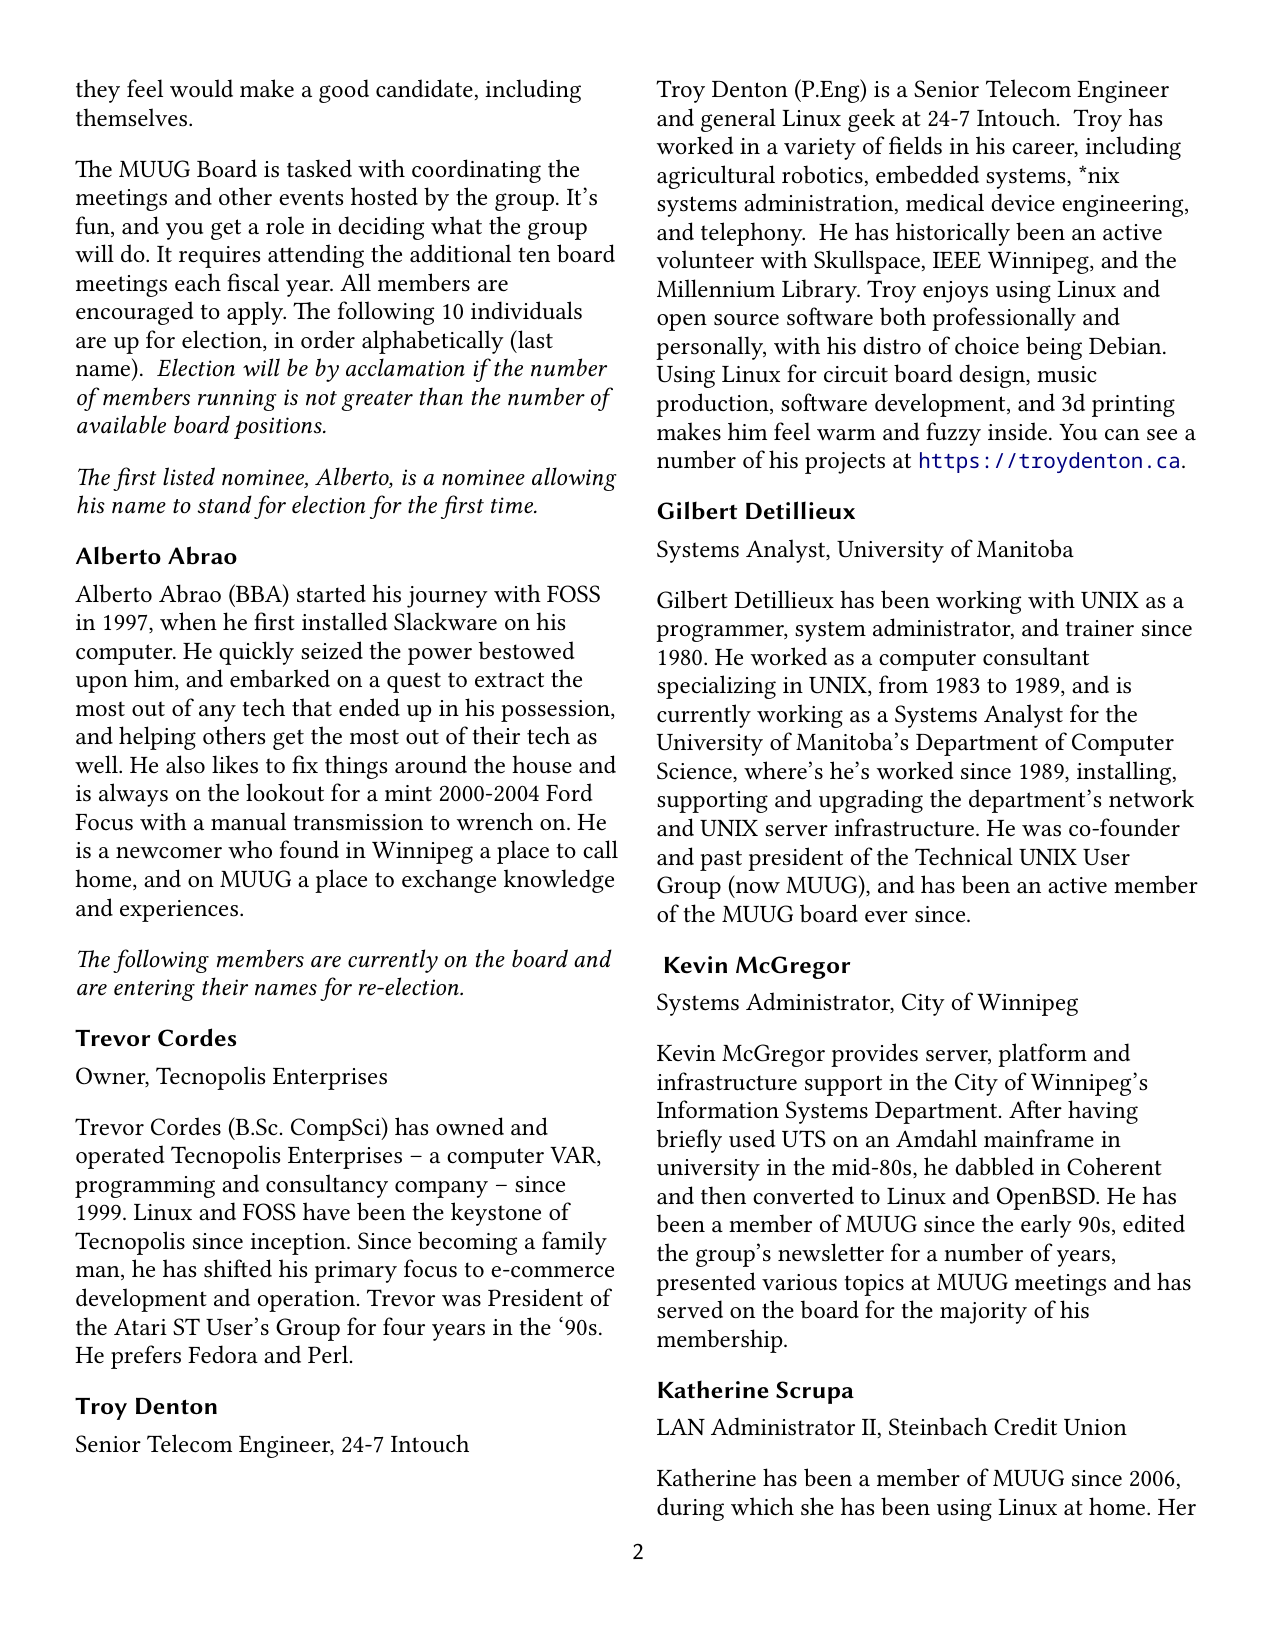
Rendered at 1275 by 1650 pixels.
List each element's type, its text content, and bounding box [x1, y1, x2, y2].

text Kevin McGregor provides server, platform and infrastructure support in the City of Winnipeg’s Information Systems Department. After having briefly used UTS on an Amdahl mainframe in university in the mid-80s, he dabbled in Coherent and then converted to Linux and OpenBSD. He has been a member of MUUG since the early 90s, edited the group’s newsletter for a number of years, presented various topics at MUUG meetings and has served on the board for the majority of his membership. [656, 1039, 1200, 1353]
text Gilbert Detillieux has been working with UNIX as a programmer, system administrator, and trainer since 1980. He worked as a computer consultant specializing in UNIX, from 1983 to 1989, and is currently working as a Systems Analyst for the University of Manitoba’s Department of Computer Science, where’s he’s worked since 1989, installing, supporting and upgrading the department’s network and UNIX server infrastructure. He was co-founder and past president of the Technical UNIX User Group (now MUUG), and has been an active member of the MUUG board ever since. [656, 586, 1200, 928]
text Systems Analyst, University of Manitoba [656, 534, 1200, 563]
subtitle Alberto Abrao [75, 542, 619, 571]
text Katherine has been a member of MUUG since 2006, during which she has been using Linux at home. Her [656, 1464, 1200, 1521]
text Owner, Tecnopolis Enterprises [75, 1062, 619, 1090]
text Senior Telecom Engineer, 24-7 Intouch [75, 1429, 619, 1458]
subtitle Katherine Scrupa [656, 1376, 1200, 1404]
text LAN Administrator II, Steinbach Credit Union [656, 1413, 1200, 1442]
text Trevor Cordes (B.Sc. CompSci) has owned and operated Tecnopolis Enterprises – a computer VAR, programming and consultancy company – since 1999. Linux and FOSS have been the keystone of Tecnopolis since inception. Since becoming a family man, he has shifted his primary focus to e-commerce development and operation. Trevor was President of the Atari ST User’s Group for four years in the ‘90s. He prefers Fedora and Perl. [75, 1113, 619, 1369]
subtitle Troy Denton [75, 1392, 619, 1421]
text Systems Administrator, City of Winnipeg [656, 988, 1200, 1017]
text The first listed nominee, Alberto, is a nominee allowing his name to stand for election for the first time. [75, 462, 619, 519]
text Alberto Abrao (BBA) started his journey with FOSS in 1997, when he first installed Slackware on his computer. He quickly seized the power bestowed upon him, and embarked on a quest to extract the most out of any tech that ended up in his possession, and helping others get the most out of their tech as well. He also likes to fix things around the house and is always on the lookout for a mint 2000-2004 Ford Focus with a manual transmission to wrench on. He is a newcomer who found in Winnipeg a place to call home, and on MUUG a place to exchange knowledge and experiences. [75, 579, 619, 922]
text they feel would make a good candidate, including themselves. [75, 75, 619, 132]
subtitle Trevor Cordes [75, 1024, 619, 1053]
subtitle Gilbert Detillieux [656, 497, 1200, 526]
subtitle Kevin McGregor [656, 951, 1200, 979]
text Troy Denton (P.Eng) is a Senior Telecom Engineer and general Linux geek at 24-7 Intouch. Troy has worked in a variety of fields in his career, including agricultural robotics, embedded systems, *nix systems administration, medical device engineering, and telephony. He has historically been an active volunteer with Skullspace, IEEE Winnipeg, and the Millennium Library. Troy enjoys using Linux and open source software both professionally and personally, with his distro of choice being Debian. Using Linux for circuit board design, music production, software development, and 3d printing makes him feel warm and fuzzy inside. You can see a number of his projects at https://troydenton.ca. [656, 75, 1200, 474]
text The following members are currently on the board and are entering their names for re-election. [75, 944, 619, 1002]
text The MUUG Board is tasked with coordinating the meetings and other events hosted by the group. It’s fun, and you get a role in deciding what the group will do. It requires attending the additional ten board meetings each fiscal year. All members are encouraged to apply. The following 10 individuals are up for election, in order alphabetically (last name). Election will be by acclamation if the number of members running is not greater than the number of available board positions. [75, 154, 619, 440]
